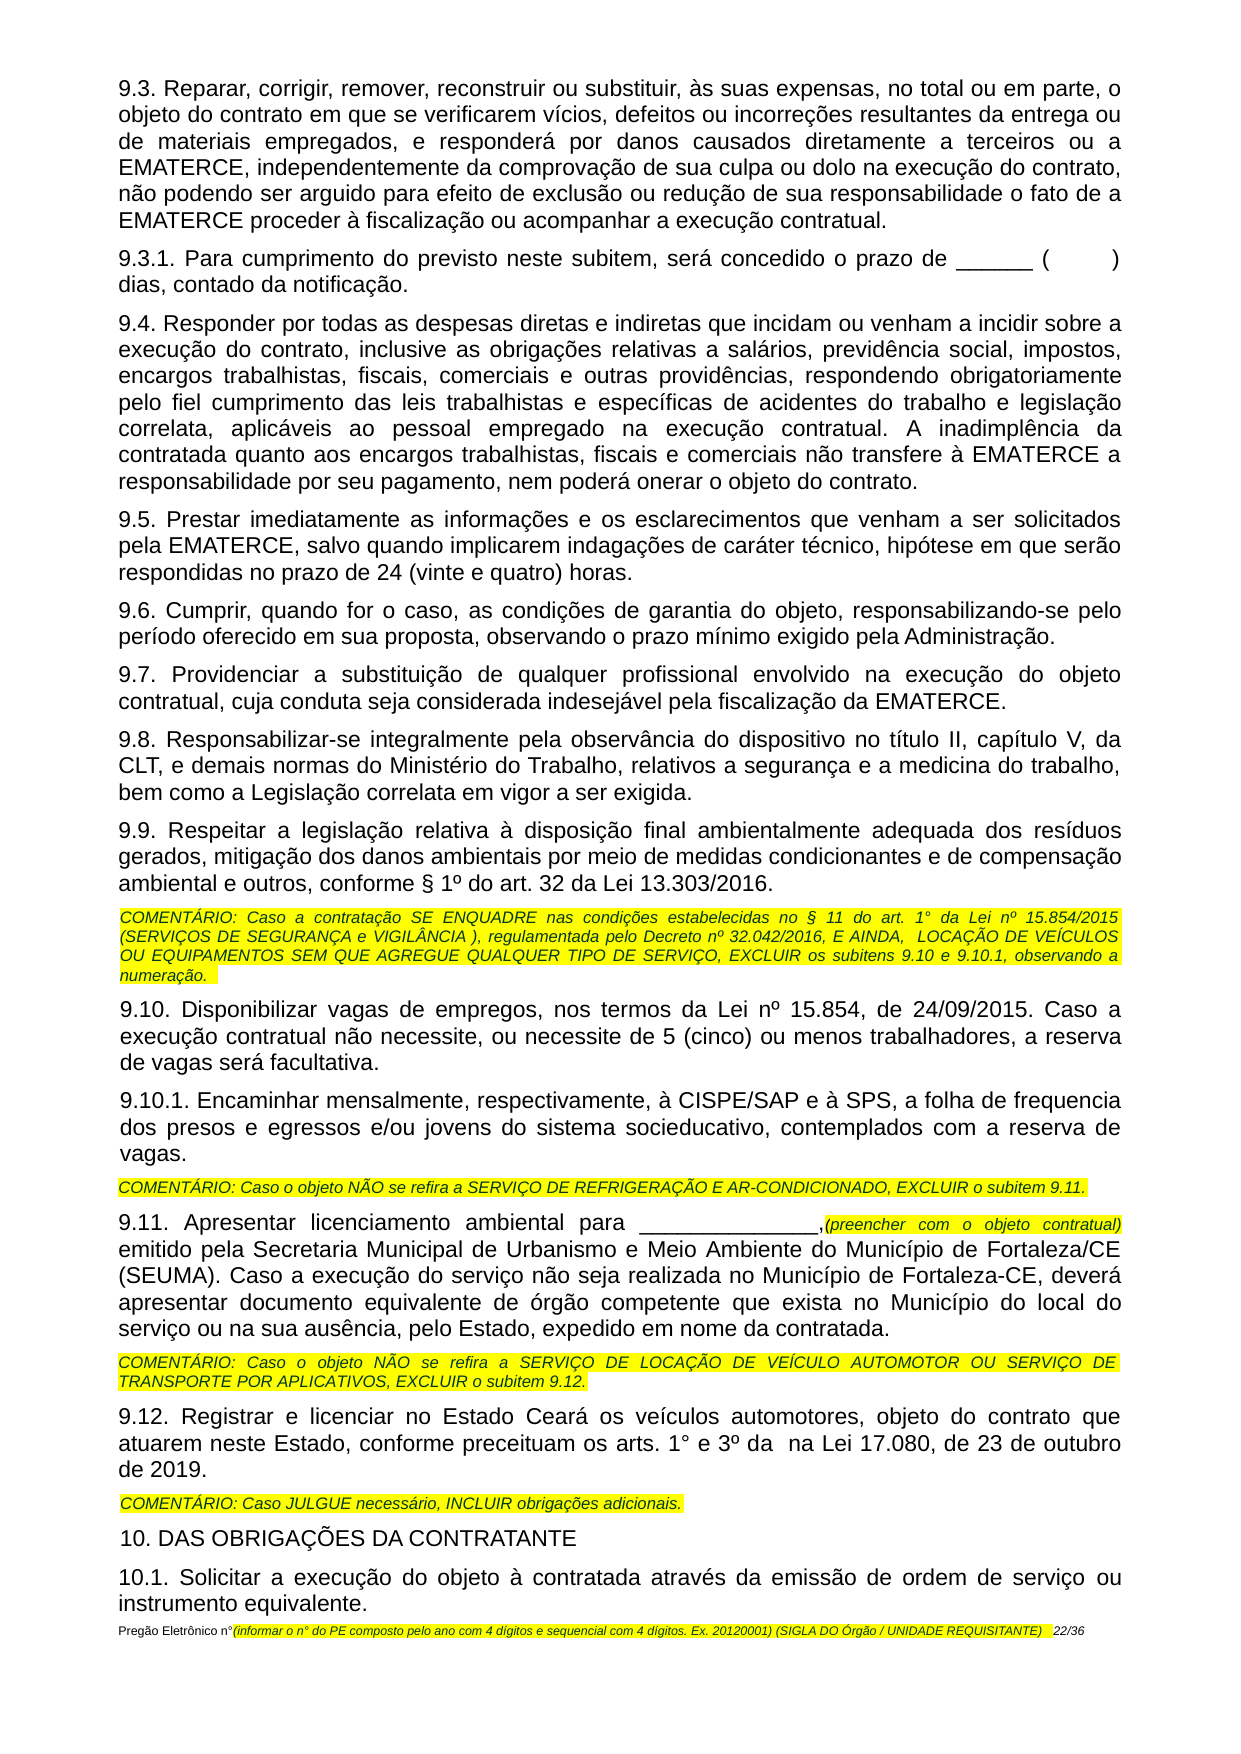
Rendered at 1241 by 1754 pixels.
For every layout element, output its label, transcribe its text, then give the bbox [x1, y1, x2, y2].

text 9.8. Responsabilizar-se integralmente pela observância do dispositivo no título II, capítulo V, da CLT, e demais normas do Ministério do Trabalho, relativos a segurança e a medicina do trabalho, bem como a Legislação correlata em vigor a ser exigida. [118, 726, 1122, 805]
text 9.3. Reparar, corrigir, remover, reconstruir ou substituir, às suas expensas, no total ou em parte, o objeto do contrato em que se verificarem vícios, defeitos ou incorreções resultantes da entrega ou de materiais empregados, e responderá por danos causados diretamente a terceiros ou a EMATERCE, independentemente da comprovação de sua culpa ou dolo na execução do contrato, não podendo ser arguido para efeito de exclusão ou redução de sua responsabilidade o fato de a EMATERCE proceder à fiscalização ou acompanhar a execução contratual. [118, 75, 1122, 233]
text COMENTÁRIO: Caso o objeto NÃO se refira a SERVIÇO DE LOCAÇÃO DE VEÍCULO AUTOMOTOR OU SERVIÇO DE TRANSPORTE POR APLICATIVOS, EXCLUIR o subitem 9.12. [118, 1353, 1120, 1391]
text 9.10. Disponibilizar vagas de empregos, nos termos da Lei nº 15.854, de 24/09/2015. Caso a execução contratual não necessite, ou necessite de 5 (cinco) ou menos trabalhadores, a reserva de vagas será facultativa. [119, 996, 1122, 1076]
text COMENTÁRIO: Caso JULGUE necessário, INCLUIR obrigações adicionais. [120, 1494, 1122, 1513]
text 9.7. Providenciar a substituição de qualquer profissional envolvido na execução do objeto contratual, cuja conduta seja considerada indesejável pela fiscalização da EMATERCE. [118, 661, 1122, 714]
text 9.5. Prestar imediatamente as informações e os esclarecimentos que venham a ser solicitados pela EMATERCE, salvo quando implicarem indagações de caráter técnico, hipótese em que serão respondidas no prazo de 24 (vinte e quatro) horas. [118, 506, 1122, 585]
text 9.3.1. Para cumprimento do previsto neste subitem, será concedido o prazo de ______ ( ) dias, contado da notificação. [118, 245, 1122, 298]
text COMENTÁRIO: Caso a contratação SE ENQUADRE nas condições estabelecidas no § 11 do art. 1° da Lei nº 15.854/2015 (SERVIÇOS DE SEGURANÇA e VIGILÂNCIA ), regulamentada pelo Decreto nº 32.042/2016, E AINDA, LOCAÇÃO DE VEÍCULOS OU EQUIPAMENTOS SEM QUE AGREGUE QUALQUER TIPO DE SERVIÇO, EXCLUIR os subitens 9.10 e 9.10.1, observando a numeração. [119, 908, 1122, 984]
text 9.4. Responder por todas as despesas diretas e indiretas que incidam ou venham a incidir sobre a execução do contrato, inclusive as obrigações relativas a salários, previdência social, impostos, encargos trabalhistas, fiscais, comerciais e outras providências, respondendo obrigatoriamente pelo fiel cumprimento das leis trabalhistas e específicas de acidentes do trabalho e legislação correlata, aplicáveis ao pessoal empregado na execução contratual. A inadimplência da contratada quanto aos encargos trabalhistas, fiscais e comerciais não transfere à EMATERCE a responsabilidade por seu pagamento, nem poderá onerar o objeto do contrato. [118, 309, 1122, 494]
text 9.9. Respeitar a legislação relativa à disposição final ambientalmente adequada dos resíduos gerados, mitigação dos danos ambientais por meio de medidas condicionantes e de compensação ambiental e outros, conforme § 1º do art. 32 da Lei 13.303/2016. [118, 817, 1122, 896]
text 9.11. Apresentar licenciamento ambiental para ______________,(preencher com o objeto contratual) emitido pela Secretaria Municipal de Urbanismo e Meio Ambiente do Município de Fortaleza/CE (SEUMA). Caso a execução do serviço não seja realizada no Município de Fortaleza-CE, deverá apresentar documento equivalente de órgão competente que exista no Município do local do serviço ou na sua ausência, pelo Estado, expedido em nome da contratada. [118, 1209, 1122, 1341]
text COMENTÁRIO: Caso o objeto NÃO se refira a SERVIÇO DE REFRIGERAÇÃO E AR-CONDICIONADO, EXCLUIR o subitem 9.11. [118, 1178, 1120, 1197]
text 9.6. Cumprir, quando for o caso, as condições de garantia do objeto, responsabilizando-se pelo período oferecido em sua proposta, observando o prazo mínimo exigido pela Administração. [118, 597, 1122, 649]
text 9.12. Registrar e licenciar no Estado Ceará os veículos automotores, objeto do contrato que atuarem neste Estado, conforme preceituam os arts. 1° e 3º da na Lei 17.080, de 23 de outubro de 2019. [118, 1403, 1122, 1482]
text 10. DAS OBRIGAÇÕES DA CONTRATANTE [119, 1525, 1122, 1552]
text 9.10.1. Encaminhar mensalmente, respectivamente, à CISPE/SAP e à SPS, a folha de frequencia dos presos e egressos e/ou jovens do sistema socieducativo, contemplados com a reserva de vagas. [119, 1087, 1122, 1166]
text 10.1. Solicitar a execução do objeto à contratada através da emissão de ordem de serviço ou instrumento equivalente. [118, 1563, 1122, 1616]
